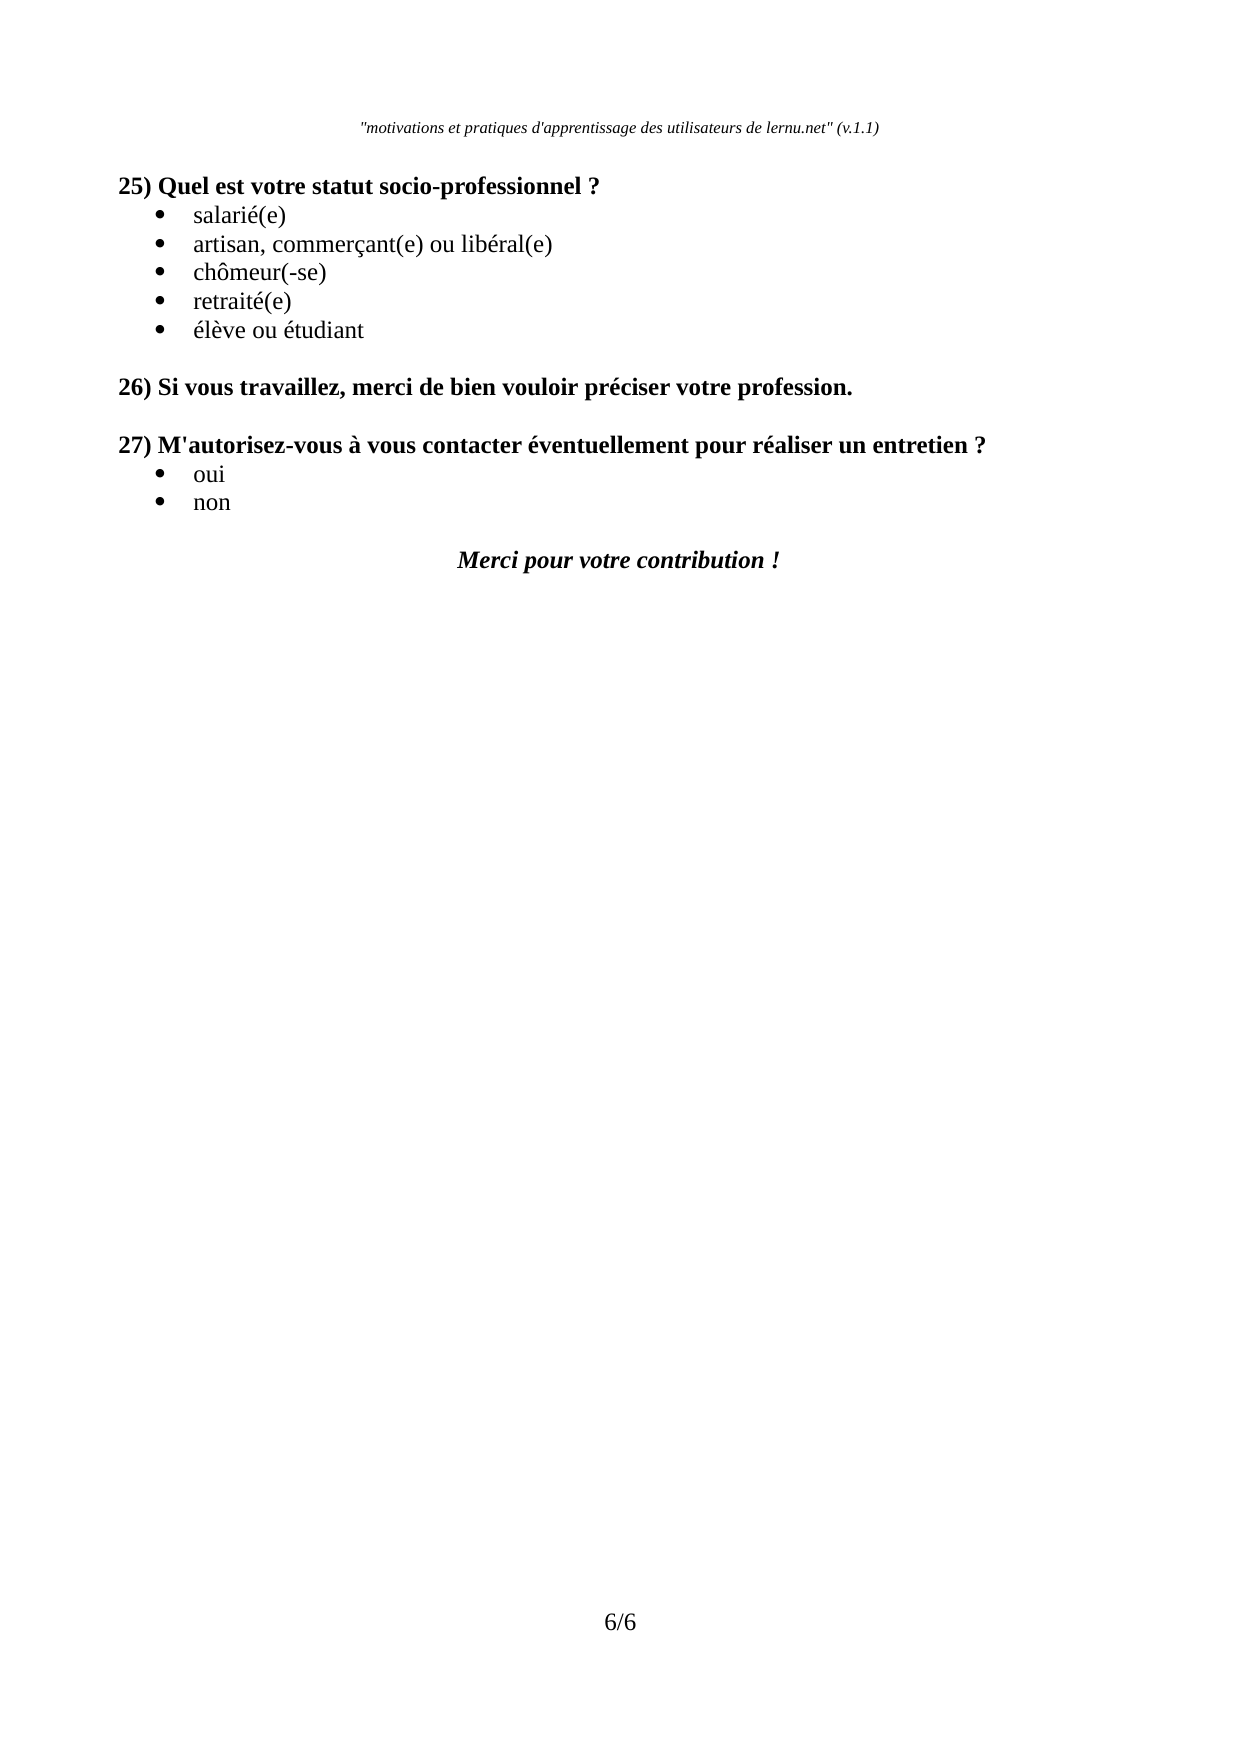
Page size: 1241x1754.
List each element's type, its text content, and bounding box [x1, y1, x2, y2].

list élève ou étudiant [156, 315, 1122, 344]
list oui [156, 459, 1122, 487]
text 25) Quel est votre statut socio-professionnel ? [118, 171, 1122, 200]
list chômeur(-se) [156, 257, 1122, 286]
list salarié(e) [156, 200, 1122, 229]
list retraité(e) [156, 286, 1122, 315]
list artisan, commerçant(e) ou libéral(e) [156, 229, 1122, 257]
list non [156, 487, 1122, 516]
text 26) Si vous travaillez, merci de bien vouloir préciser votre profession. [118, 372, 1122, 401]
text 27) M'autorisez-vous à vous contacter éventuellement pour réaliser un entretien ? [118, 430, 1122, 459]
text Merci pour votre contribution ! [118, 545, 1122, 574]
